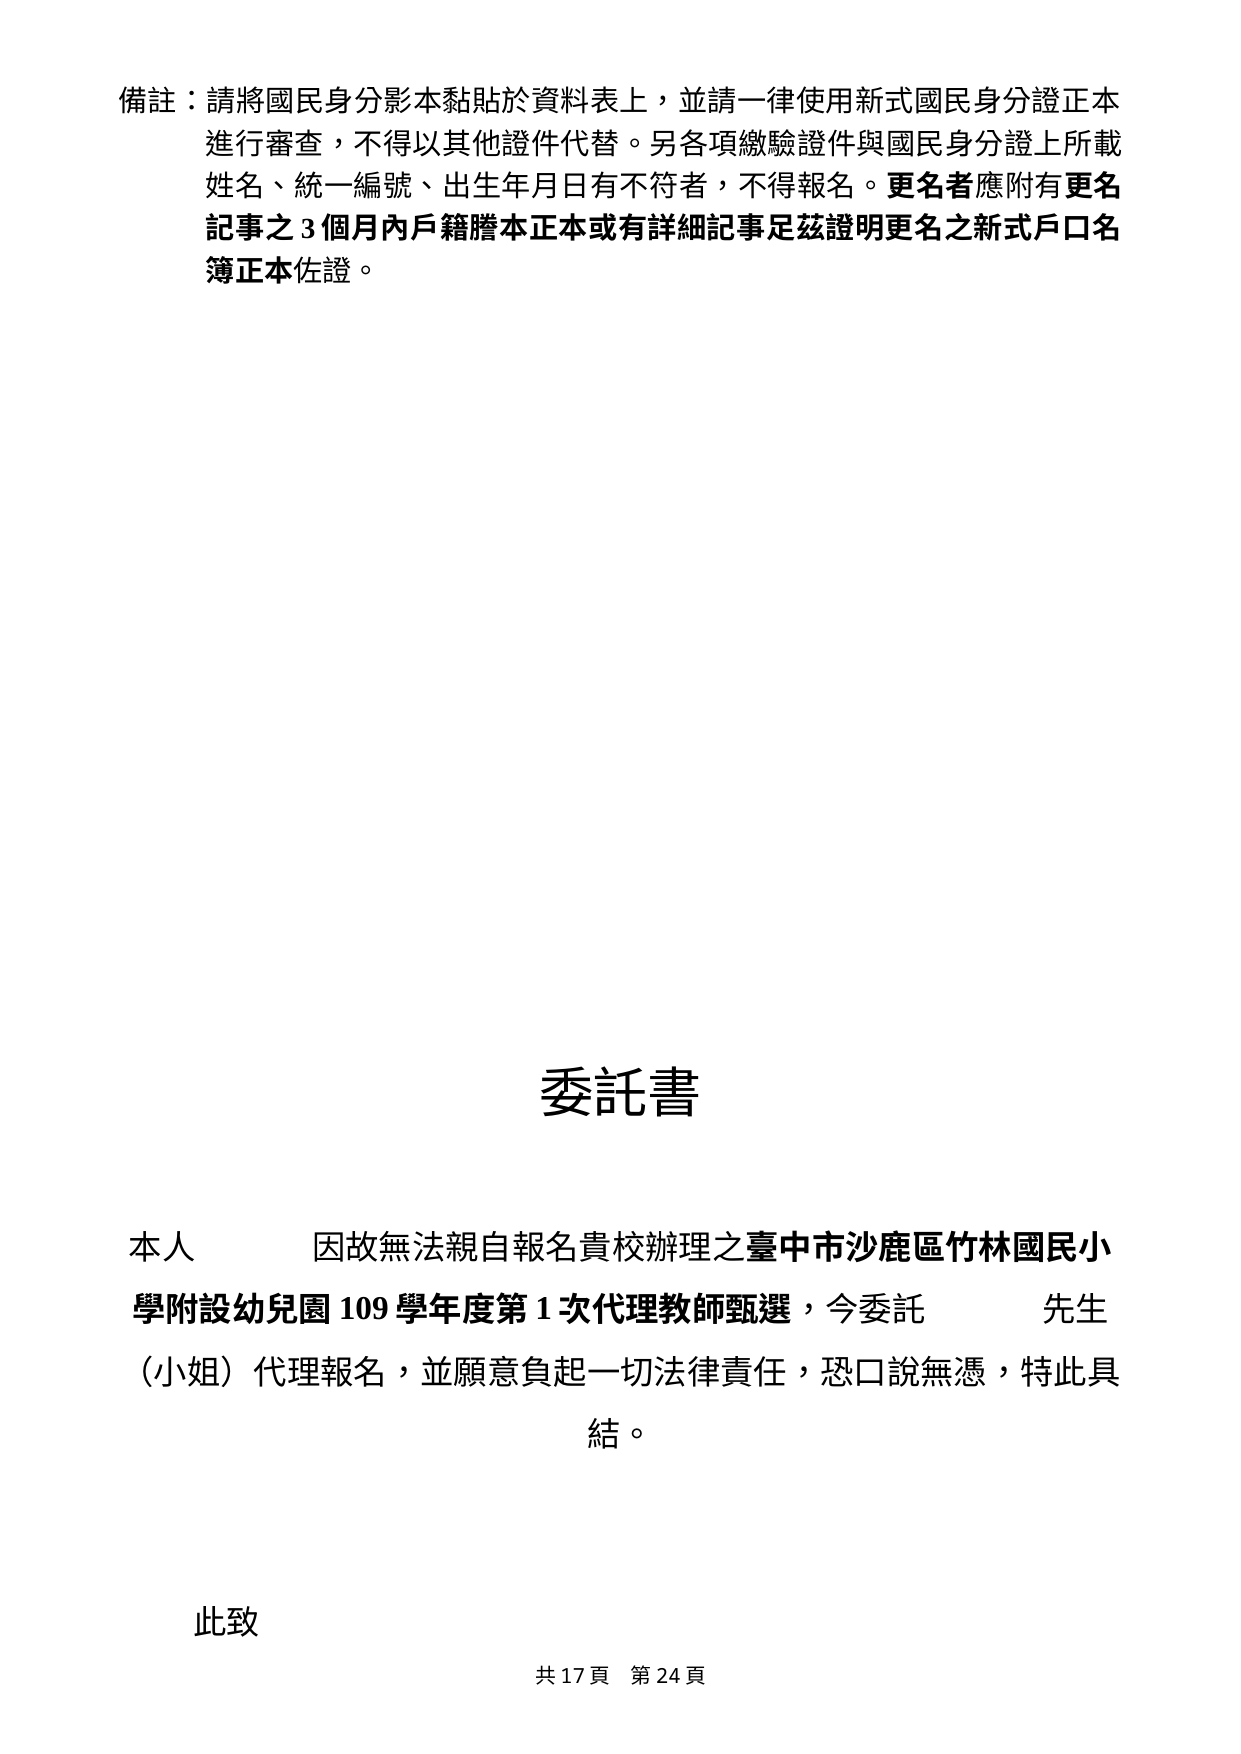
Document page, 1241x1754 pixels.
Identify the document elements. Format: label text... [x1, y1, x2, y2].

text 委託書 [118, 1016, 1122, 1141]
text 本人 因故無法親自報名貴校辦理之臺中市沙鹿區竹林國民小學附設幼兒園109學年度第1次代理教師甄選，今委託 先生（小姐）代理報名，並願意負起一切法律責任，恐口說無憑，特此具結。 [118, 1203, 1122, 1453]
text 備註：請將國民身分影本黏貼於資料表上，並請一律使用新式國民身分證正本進行審查，不得以其他證件代替。另各項繳驗證件與國民身分證上所載姓名、統一編號、出生年月日有不符者，不得報名。更名者應附有更名記事之3個月內戶籍謄本正本或有詳細記事足茲證明更名之新式戶口名簿正本佐證。 [118, 78, 1123, 289]
text 此致 [118, 1578, 1122, 1641]
